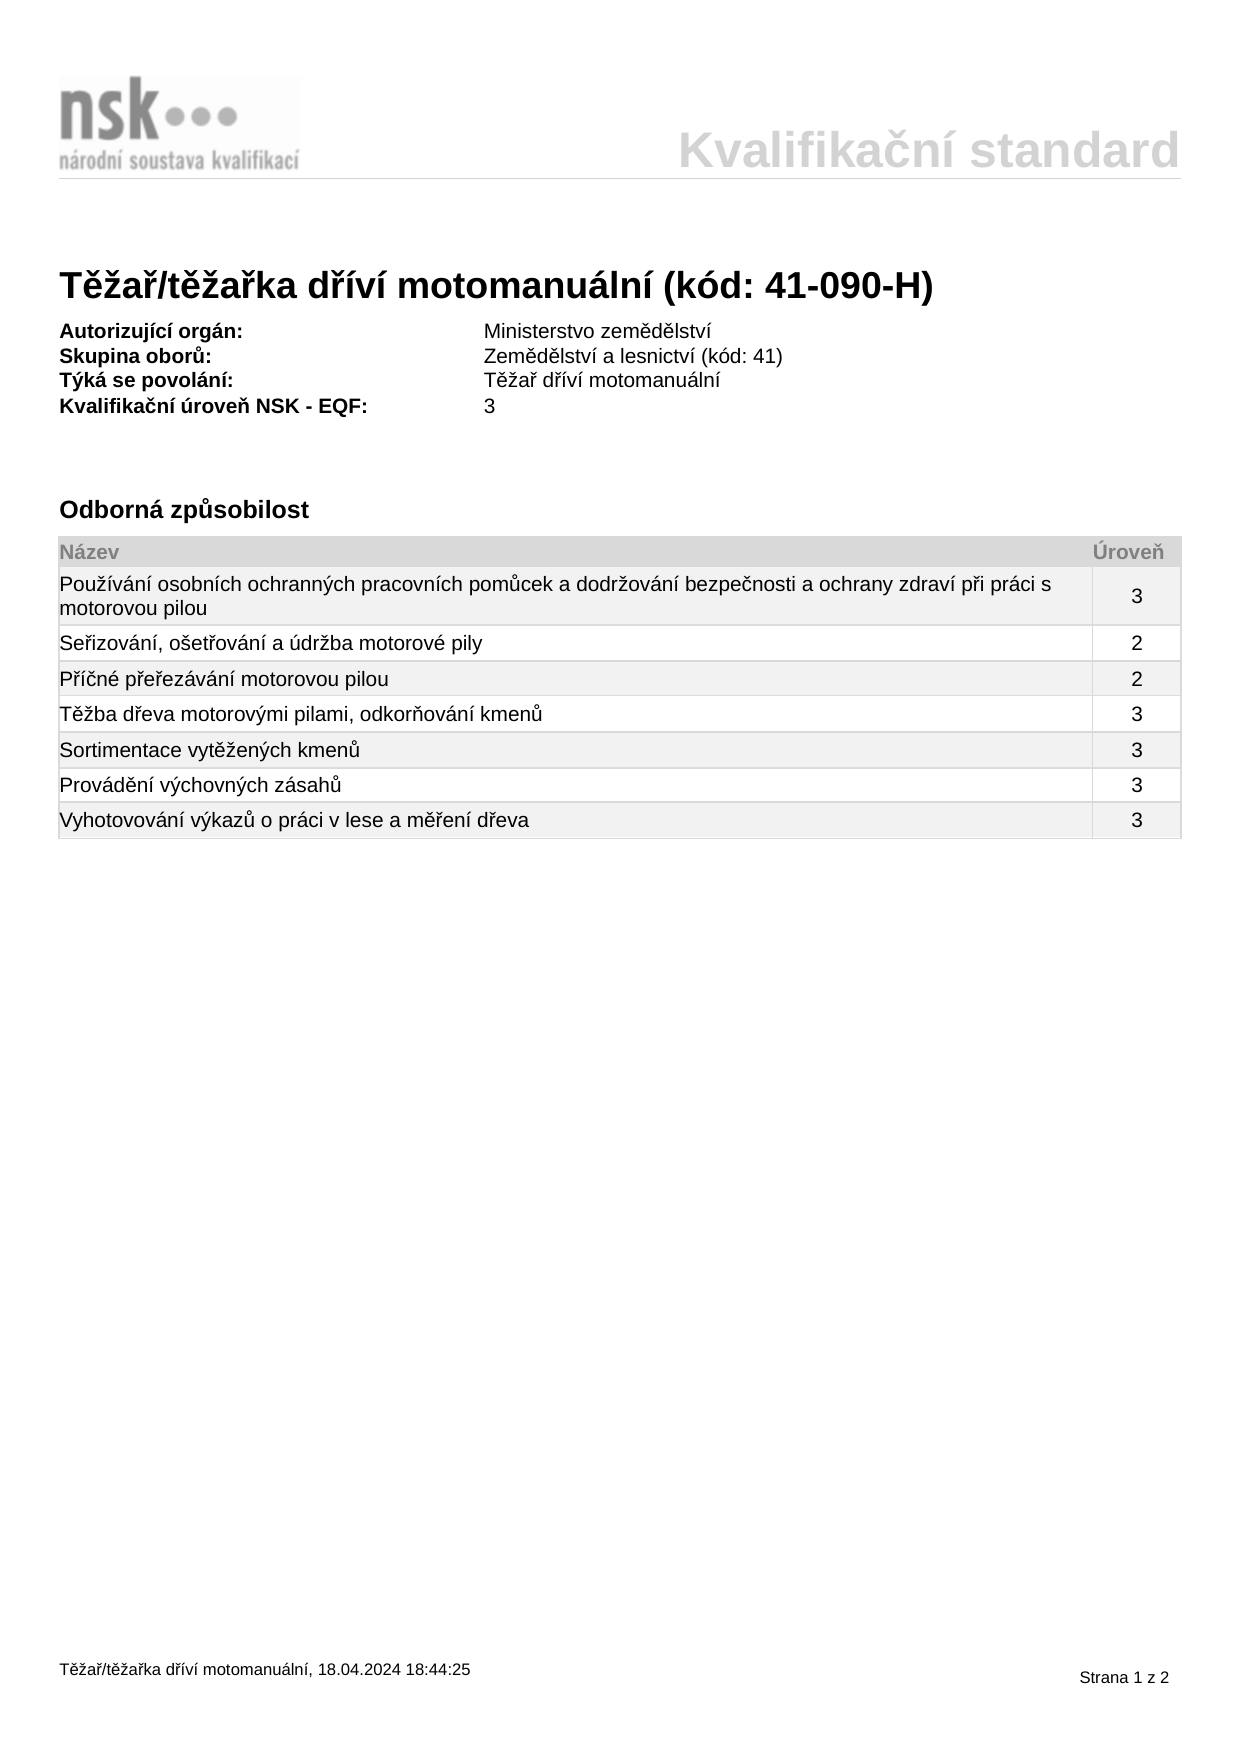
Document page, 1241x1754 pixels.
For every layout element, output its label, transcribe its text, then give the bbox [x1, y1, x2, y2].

table_cell Autorizující orgán: [59, 319, 483, 343]
table_cell Příčné přeřezávání motorovou pilou [60, 662, 1092, 695]
table_cell Používání osobních ochranných pracovních pomůcek a dodržování bezpečnosti a ochrany zdraví při práci s motorovou pilou [60, 567, 1092, 624]
table_cell [862, 1399, 1093, 1659]
table_cell [484, 1138, 620, 1398]
table_cell [59, 418, 483, 489]
table_cell Odborná způsobilost [59, 489, 1181, 524]
table_cell [59, 1138, 483, 1398]
table_cell Zemědělství a lesnictví (kód: 41) [484, 344, 1181, 368]
table_cell [620, 1399, 626, 1659]
table_cell [1093, 524, 1169, 536]
table_cell [1169, 1660, 1181, 1696]
table_cell [626, 1138, 862, 1398]
table_cell 3 [1093, 696, 1180, 731]
table_cell [59, 307, 483, 319]
table_cell Název [60, 537, 1092, 566]
table_cell Provádění výchovných zásahů [60, 769, 1092, 801]
table_cell Seřizování, ošetřování a údržba motorové pily [60, 626, 1092, 660]
table_cell [484, 839, 620, 1137]
table_cell [484, 418, 620, 489]
table_cell [484, 524, 620, 536]
table_cell [1169, 1138, 1181, 1398]
table_cell [59, 839, 483, 1137]
table_cell [620, 196, 626, 224]
table_cell Úroveň [1093, 537, 1180, 566]
table_cell 3 [1093, 567, 1180, 624]
table_cell Vyhotovování výkazů o práci v lese a měření dřeva [60, 803, 1092, 837]
table_cell [1093, 196, 1169, 224]
table_cell [1093, 418, 1169, 489]
table_cell [1169, 524, 1181, 536]
table_cell [862, 524, 1093, 536]
table_cell Těžař dříví motomanuální [484, 368, 1181, 393]
table_cell [1093, 1399, 1169, 1659]
table_cell [1169, 1399, 1181, 1659]
table_cell [862, 1138, 1093, 1398]
table_cell [626, 418, 862, 489]
table_cell [620, 839, 626, 1137]
table_cell Skupina oborů: [59, 344, 483, 368]
table_cell Těžba dřeva motorovými pilami, odkorňování kmenů [60, 696, 1092, 731]
table_cell [484, 307, 620, 319]
table_header Kvalifikační standard [626, 59, 1181, 178]
table_cell [626, 839, 862, 1137]
table_cell [484, 1399, 620, 1659]
table_cell [1093, 307, 1169, 319]
table_cell 3 [484, 394, 1181, 417]
table_cell [862, 418, 1093, 489]
table_cell [620, 524, 626, 536]
table_cell Sortimentace vytěžených kmenů [60, 733, 1092, 767]
table_cell [626, 196, 862, 224]
table_cell [862, 839, 1093, 1137]
table_cell [59, 179, 1181, 196]
table_cell [1169, 307, 1181, 319]
table_cell [59, 1399, 483, 1659]
table_cell [484, 196, 620, 224]
table_cell 3 [1093, 769, 1180, 801]
table_cell [620, 418, 626, 489]
table_header [621, 59, 626, 172]
table_cell [862, 196, 1093, 224]
table_cell [59, 524, 483, 536]
table_cell 2 [1093, 626, 1180, 660]
picture [58, 59, 621, 172]
table_cell [59, 196, 483, 224]
table_cell 3 [1093, 803, 1180, 837]
table_cell [1169, 418, 1181, 489]
table_cell [1169, 839, 1181, 1137]
table_cell 3 [1093, 733, 1180, 767]
table_cell Těžař/těžařka dříví motomanuální, 18.04.2024 18:44:25 [59, 1660, 862, 1696]
table_cell Ministerstvo zemědělství [484, 319, 1181, 344]
table_cell Týká se povolání: [59, 368, 483, 392]
table_cell [1093, 839, 1169, 1137]
table_cell Strana 1 z 2 [862, 1660, 1169, 1696]
table_cell [620, 307, 626, 319]
table_cell Kvalifikační úroveň NSK - EQF: [59, 394, 483, 417]
table_cell [862, 307, 1093, 319]
table_cell [620, 1138, 626, 1398]
table_cell [1093, 1138, 1169, 1398]
table_cell [59, 172, 483, 178]
table_cell Těžař/těžařka dříví motomanuální (kód: 41-090-H) [59, 224, 1181, 307]
table_cell [626, 1399, 862, 1659]
table_cell [626, 307, 862, 319]
table_cell [1169, 196, 1181, 224]
table_cell [626, 524, 862, 536]
table_cell [484, 172, 620, 178]
table_cell 2 [1093, 662, 1180, 695]
